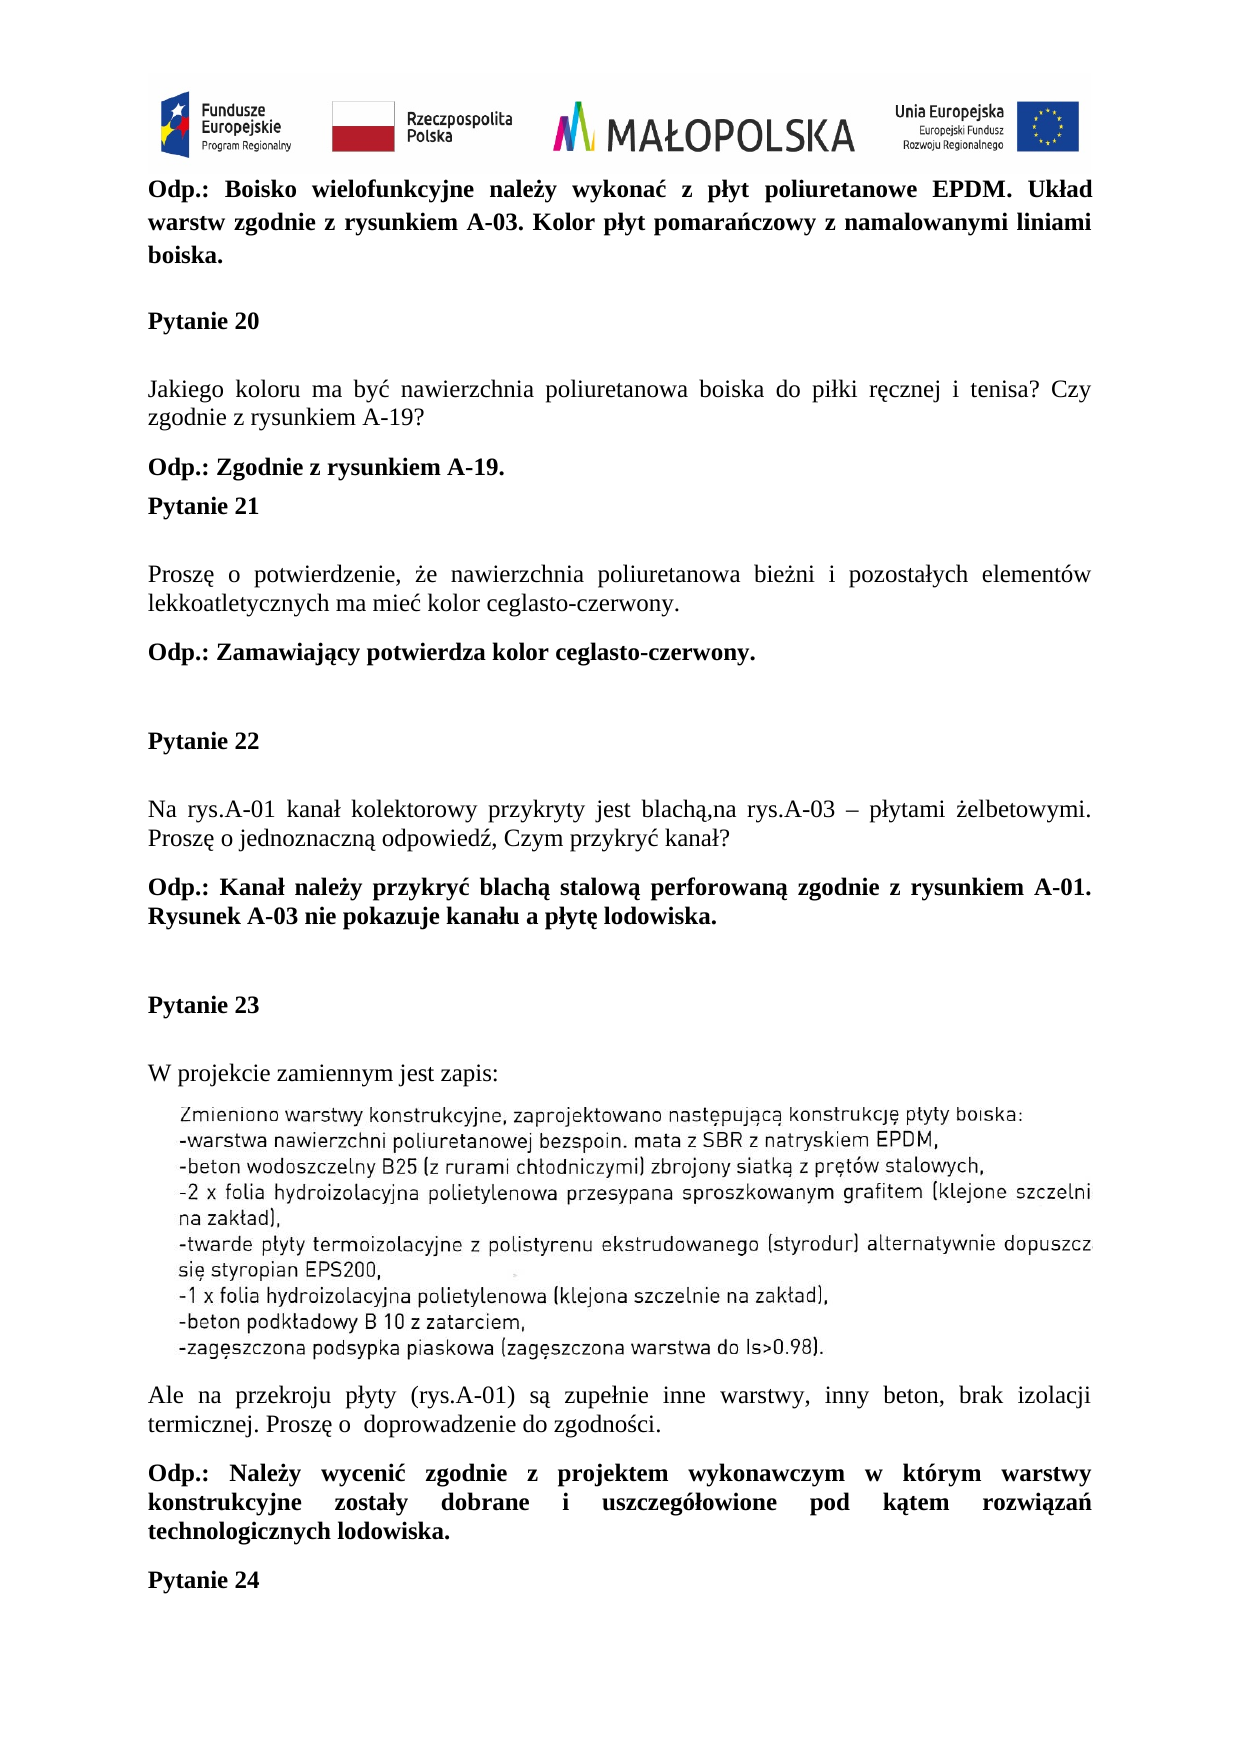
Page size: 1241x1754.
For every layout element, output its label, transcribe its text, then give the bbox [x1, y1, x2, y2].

text Ale na przekroju płyty (rys.A-01) są zupełnie inne warstwy, inny beton, brak izolacji termicznej. Proszę o doprowadzenie do zgodności. [148, 1380, 1093, 1438]
text Odp.: Zgodnie z rysunkiem A-19. [148, 452, 1093, 481]
text Proszę o potwierdzenie, że nawierzchnia poliuretanowa bieżni i pozostałych elementów lekkoatletycznych ma mieć kolor ceglasto-czerwony. [148, 559, 1093, 617]
text Pytanie 21 [148, 491, 1093, 520]
text Pytanie 20 [148, 306, 1093, 334]
text Odp.: Kanał należy przykryć blachą stalową perforowaną zgodnie z rysunkiem A-01. Rysunek A-03 nie pokazuje kanału a płytę lodowiska. [148, 872, 1093, 930]
text Jakiego koloru ma być nawierzchnia poliuretanowa boiska do piłki ręcznej i tenisa? Czy zgodnie z rysunkiem A-19? [148, 374, 1093, 431]
text Odp.: Należy wycenić zgodnie z projektem wykonawczym w którym warstwy konstrukcyjne zostały dobrane i uszczegółowione pod kątem rozwiązań technologicznych lodowiska. [148, 1458, 1093, 1545]
text Odp.: Zamawiający potwierdza kolor ceglasto-czerwony. [148, 637, 1093, 666]
text Na rys.A-01 kanał kolektorowy przykryty jest blachą,na rys.A-03 – płytami żelbetowymi. Proszę o jednoznaczną odpowiedź, Czym przykryć kanał? [148, 794, 1093, 852]
text Pytanie 22 [148, 726, 1093, 755]
text W projekcie zamiennym jest zapis: [148, 1058, 1093, 1087]
text Pytanie 23 [148, 990, 1093, 1019]
text Odp.: Boisko wielofunkcyjne należy wykonać z płyt poliuretanowe EPDM. Układ warstw zgodnie z rysunkiem A-03. Kolor płyt pomarańczowy z namalowanymi liniami boiska. [148, 174, 1093, 268]
text Pytanie 24 [148, 1566, 1093, 1594]
